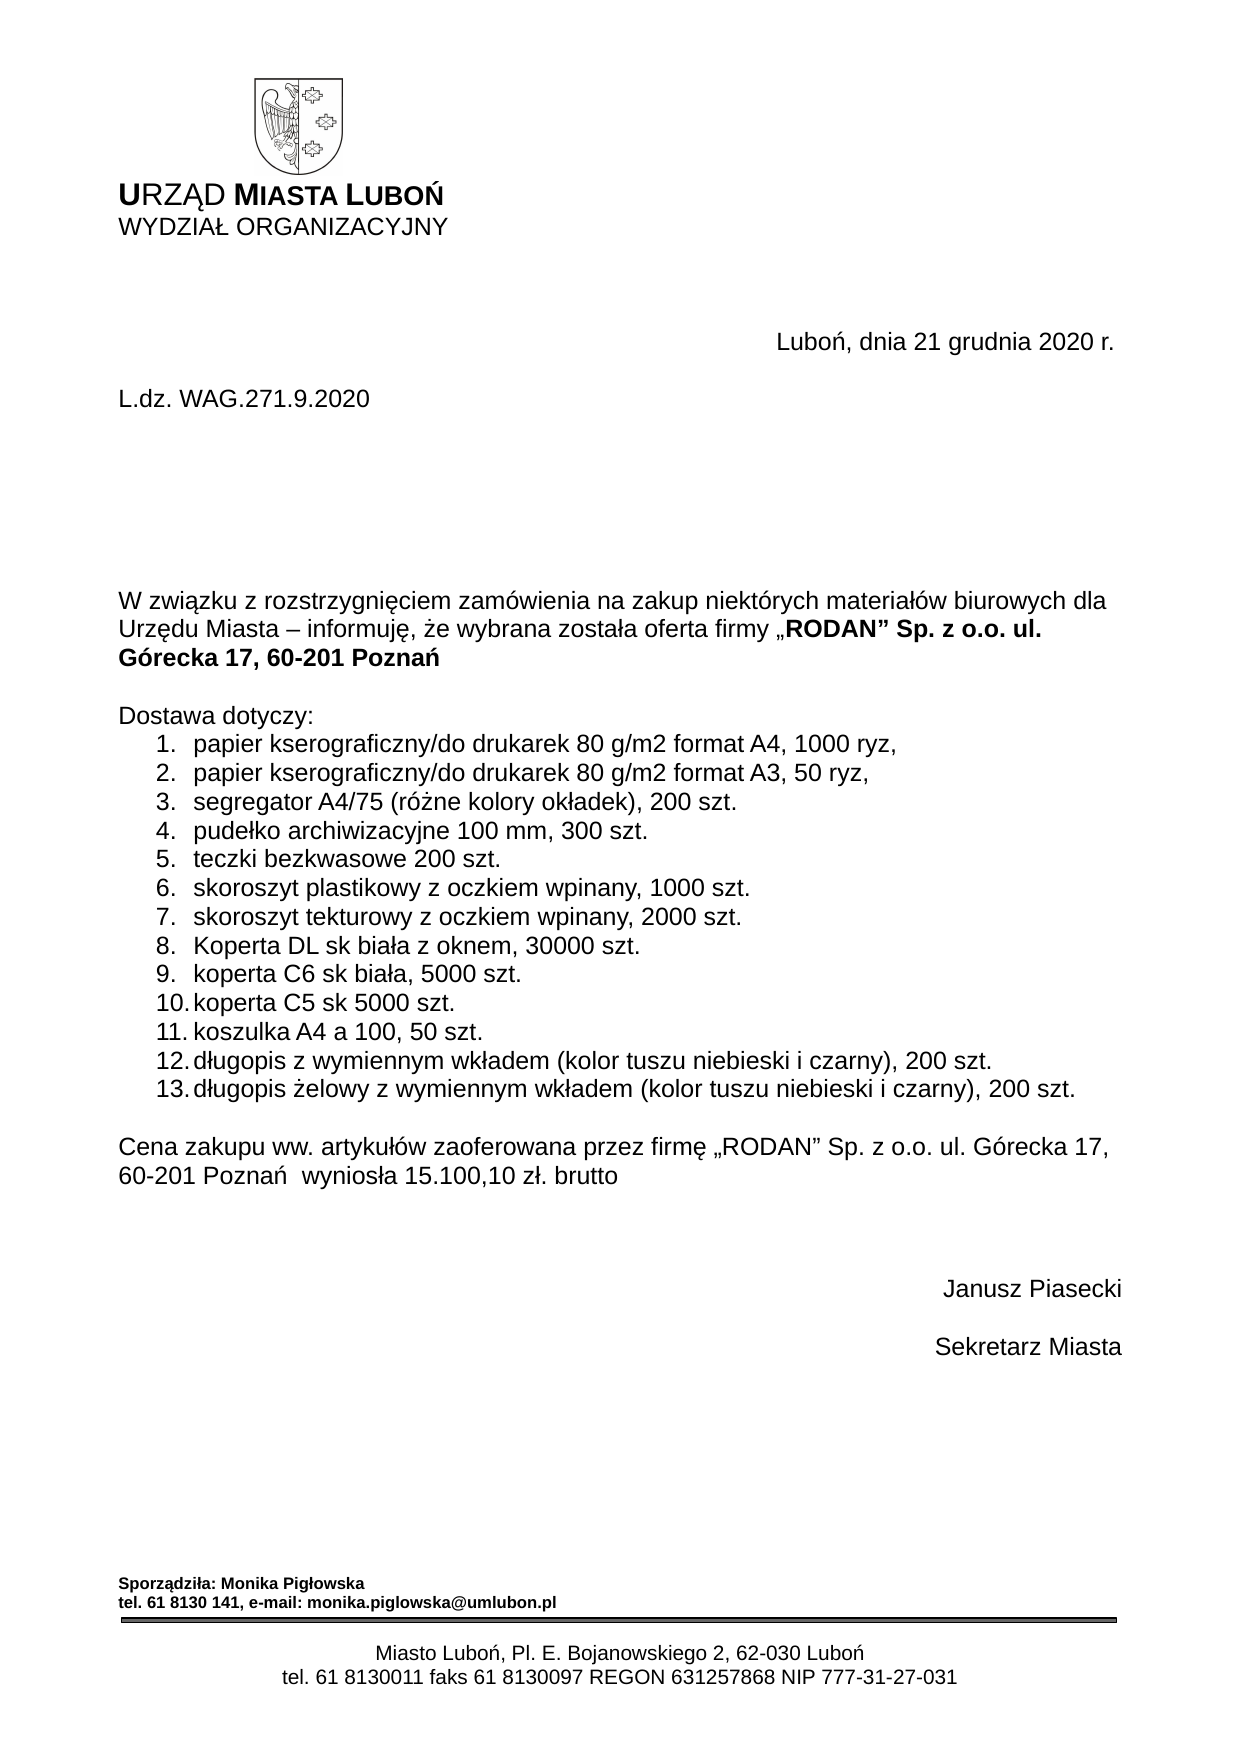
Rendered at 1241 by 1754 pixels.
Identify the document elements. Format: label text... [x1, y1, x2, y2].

list papier kserograficzny/do drukarek 80 g/m2 format A4, 1000 ryz, [156, 729, 1122, 758]
list skoroszyt tekturowy z oczkiem wpinany, 2000 szt. [156, 902, 1122, 931]
text Cena zakupu ww. artykułów zaoferowana przez firmę „RODAN” Sp. z o.o. ul. Górecka 17, 60-201 Poznań wyniosła 15.100,10 zł. brutto [118, 1132, 1122, 1189]
list koperta C5 sk 5000 szt. [156, 988, 1122, 1017]
list koperta C6 sk biała, 5000 szt. [156, 959, 1122, 988]
list papier kserograficzny/do drukarek 80 g/m2 format A3, 50 ryz, [156, 758, 1122, 787]
text L.dz. WAG.271.9.2020 [118, 384, 1122, 413]
list segregator A4/75 (różne kolory okładek), 200 szt. [156, 787, 1122, 816]
text Dostawa dotyczy: [118, 701, 1122, 729]
list Koperta DL sk biała z oknem, 30000 szt. [156, 931, 1122, 959]
list pudełko archiwizacyjne 100 mm, 300 szt. [156, 816, 1122, 844]
text Sekretarz Miasta [118, 1332, 1122, 1361]
list koszulka A4 a 100, 50 szt. [156, 1017, 1122, 1046]
text URZĄD MIASTA LUBOŃ [118, 74, 1122, 212]
list teczki bezkwasowe 200 szt. [156, 844, 1122, 873]
text Luboń, dnia 21 grudnia 2020 r. [118, 327, 1122, 356]
text WYDZIAŁ ORGANIZACYJNY [118, 212, 1122, 241]
list skoroszyt plastikowy z oczkiem wpinany, 1000 szt. [156, 873, 1122, 902]
list długopis żelowy z wymiennym wkładem (kolor tuszu niebieski i czarny), 200 szt. [156, 1074, 1122, 1103]
list długopis z wymiennym wkładem (kolor tuszu niebieski i czarny), 200 szt. [156, 1046, 1122, 1074]
text Janusz Piasecki [118, 1274, 1122, 1303]
text W związku z rozstrzygnięciem zamówienia na zakup niektórych materiałów biurowych dla Urzędu Miasta – informuję, że wybrana została oferta firmy „RODAN” Sp. z o.o. ul. Górecka 17, 60-201 Poznań [118, 586, 1122, 672]
